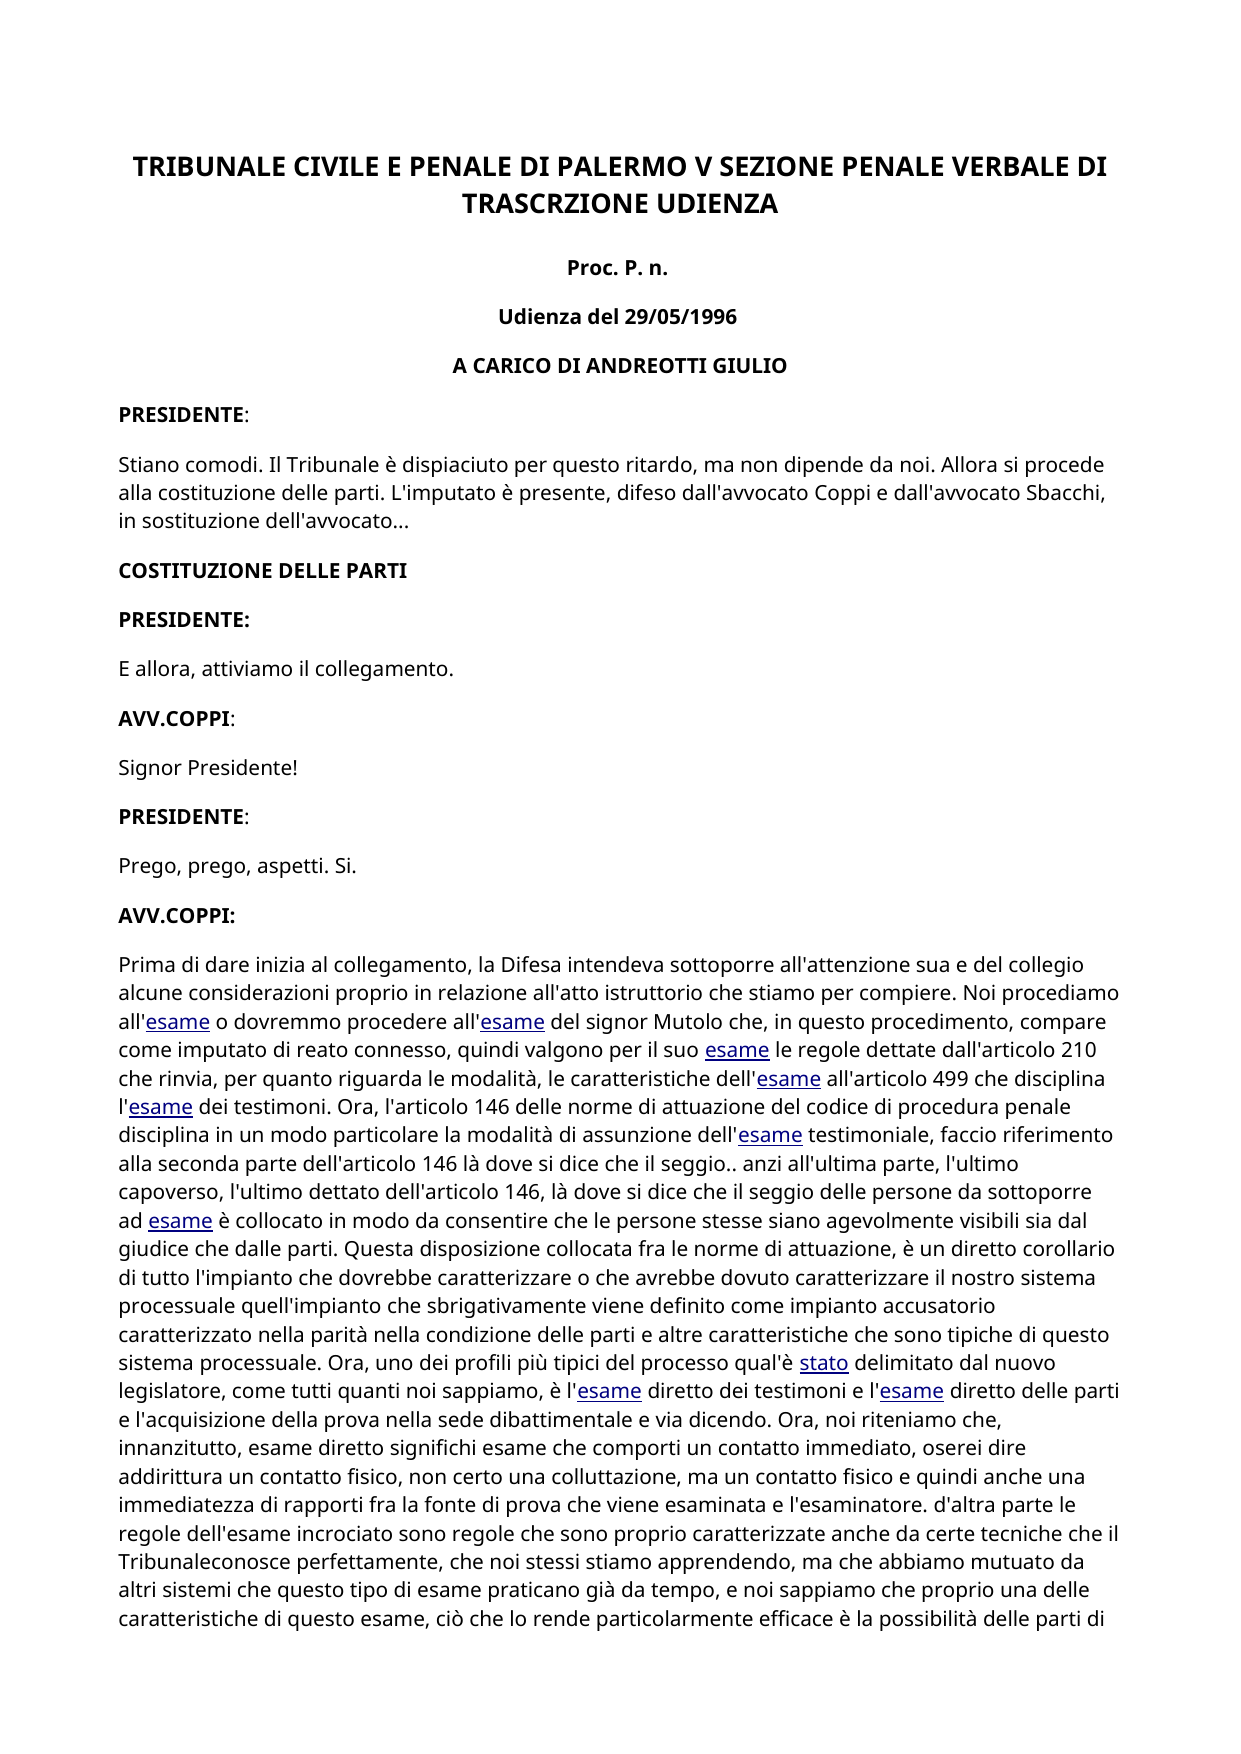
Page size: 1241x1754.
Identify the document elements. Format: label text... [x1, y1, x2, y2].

text PRESIDENTE: [118, 400, 1122, 429]
text Proc. P. n. [118, 253, 1122, 281]
text E allora, attiviamo il collegamento. [118, 654, 1122, 683]
text PRESIDENTE: [118, 605, 1122, 633]
text Signor Presidente! [118, 753, 1122, 781]
text AVV.COPPI: [118, 901, 1122, 929]
text TRIBUNALE CIVILE E PENALE DI PALERMO V SEZIONE PENALE VERBALE DI TRASCRZIONE UDIENZA [118, 148, 1122, 221]
text A CARICO DI ANDREOTTI GIULIO [118, 351, 1122, 379]
text COSTITUZIONE DELLE PARTI [118, 556, 1122, 584]
text PRESIDENTE: [118, 802, 1122, 831]
text AVV.COPPI: [118, 704, 1122, 732]
text Udienza del 29/05/1996 [118, 302, 1122, 330]
text Prima di dare inizia al collegamento, la Difesa intendeva sottoporre all'attenzione sua e del collegio alcune considerazioni proprio in relazione all'atto istruttorio che stiamo per compiere. Noi procediamo all'esame o dovremmo procedere all'esame del signor Mutolo che, in questo procedimento, compare come imputato di reato connesso, quindi valgono per il suo esame le regole dettate dall'articolo 210 che rinvia, per quanto riguarda le modalità, le caratteristiche dell'esame all'articolo 499 che disciplina l'esame dei testimoni. Ora, l'articolo 146 delle norme di attuazione del codice di procedura penale disciplina in un modo particolare la modalità di assunzione dell'esame testimoniale, faccio riferimento alla seconda parte dell'articolo 146 là dove si dice che il seggio.. anzi all'ultima parte, l'ultimo capoverso, l'ultimo dettato dell'articolo 146, là dove si dice che il seggio delle persone da sottoporre ad esame è collocato in modo da consentire che le persone stesse siano agevolmente visibili sia dal giudice che dalle parti. Questa disposizione collocata fra le norme di attuazione, è un diretto corollario di tutto l'impianto che dovrebbe caratterizzare o che avrebbe dovuto caratterizzare il nostro sistema processuale quell'impianto che sbrigativamente viene definito come impianto accusatorio caratterizzato nella parità nella condizione delle parti e altre caratteristiche che sono tipiche di questo sistema processuale. Ora, uno dei profili più tipici del processo qual'è stato delimitato dal nuovo legislatore, come tutti quanti noi sappiamo, è l'esame diretto dei testimoni e l'esame diretto delle parti e l'acquisizione della prova nella sede dibattimentale e via dicendo. Ora, noi riteniamo che, innanzitutto, esame diretto significhi esame che comporti un contatto immediato, oserei dire addirittura un contatto fisico, non certo una colluttazione, ma un contatto fisico e quindi anche una immediatezza di rapporti fra la fonte di prova che viene esaminata e l'esaminatore. d'altra parte le regole dell'esame incrociato sono regole che sono proprio caratterizzate anche da certe tecniche che il Tribunaleconosce perfettamente, che noi stessi stiamo apprendendo, ma che abbiamo mutuato da altri sistemi che questo tipo di esame praticano già da tempo, e noi sappiamo che proprio una delle caratteristiche di questo esame, ciò che lo rende particolarmente efficace è la possibilità delle parti di [118, 950, 1122, 1632]
text Prego, prego, aspetti. Si. [118, 851, 1122, 880]
text Stiano comodi. Il Tribunale è dispiaciuto per questo ritardo, ma non dipende da noi. Allora si procede alla costituzione delle parti. L'imputato è presente, difeso dall'avvocato Coppi e dall'avvocato Sbacchi, in sostituzione dell'avvocato... [118, 450, 1122, 535]
